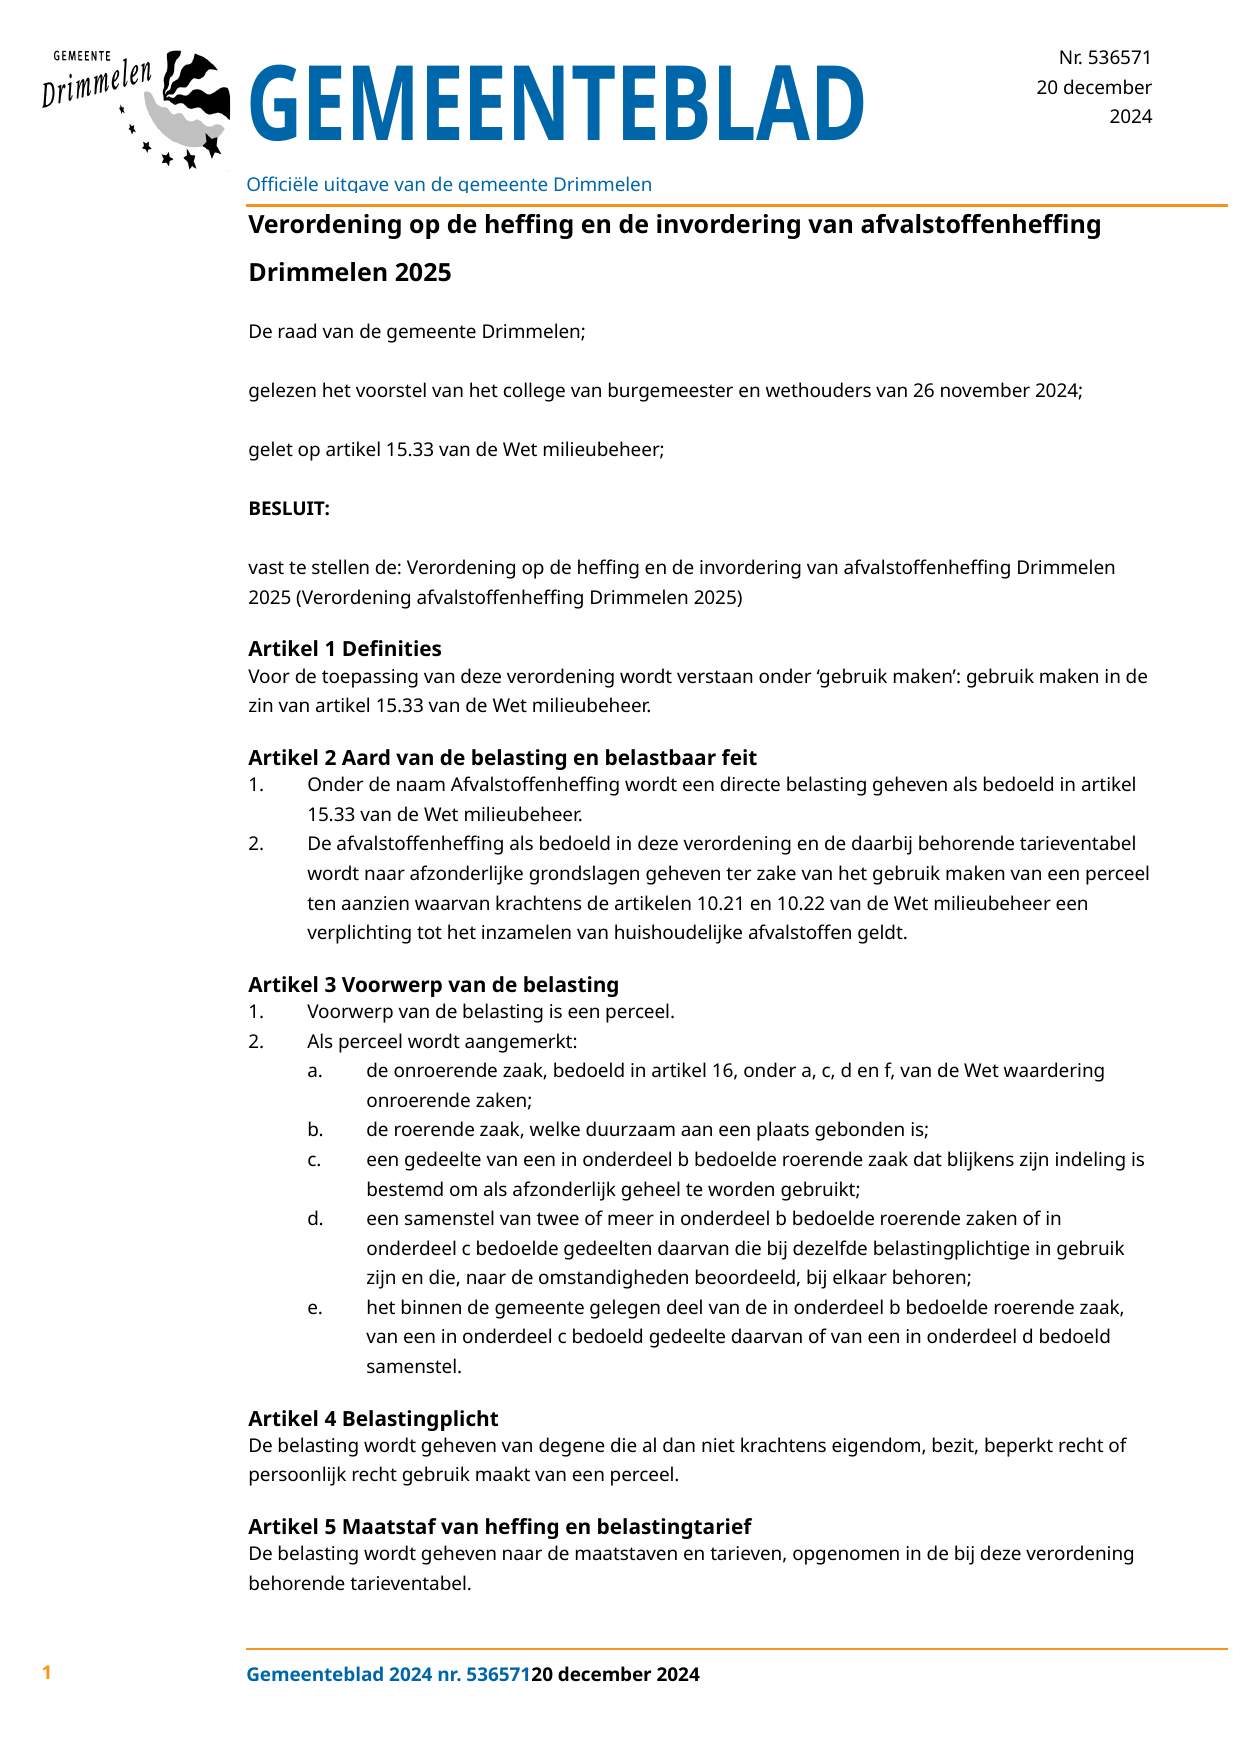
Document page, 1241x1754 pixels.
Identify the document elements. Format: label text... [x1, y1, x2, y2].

list Voorwerp van de belasting is een perceel. [248, 998, 1152, 1024]
text Artikel 2 Aard van de belasting en belastbaar feit [248, 743, 1152, 771]
text Artikel 4 Belastingplicht [248, 1404, 1152, 1432]
text gelet op artikel 15.33 van de Wet milieubeheer; [248, 436, 1152, 462]
text gelezen het voorstel van het college van burgemeester en wethouders van 26 november 2024; [248, 377, 1152, 403]
text Voor de toepassing van deze verordening wordt verstaan onder ‘gebruik maken’: gebruik maken in de zin van artikel 15.33 van de Wet milieubeheer. [248, 663, 1152, 718]
text De raad van de gemeente Drimmelen; [248, 318, 1152, 344]
text Artikel 3 Voorwerp van de belasting [248, 970, 1152, 998]
list de roerende zaak, welke duurzaam aan een plaats gebonden is; [307, 1117, 1152, 1142]
list een samenstel van twee of meer in onderdeel b bedoelde roerende zaken of in onderdeel c bedoelde gedeelten daarvan die bij dezelfde belastingplichtige in gebruik zijn en die, naar de omstandigheden beoordeeld, bij elkaar behoren; [307, 1205, 1152, 1290]
text De belasting wordt geheven naar de maatstaven en tarieven, opgenomen in de bij deze verordening behorende tarieventabel. [248, 1541, 1152, 1596]
list De afvalstoffenheffing als bedoeld in deze verordening en de daarbij behorende tarieventabel wordt naar afzonderlijke grondslagen geheven ter zake van het gebruik maken van een perceel ten aanzien waarvan krachtens de artikelen 10.21 en 10.22 van de Wet milieubeheer een verplichting tot het inzamelen van huishoudelijke afvalstoffen geldt. [248, 831, 1152, 945]
list Als perceel wordt aangemerkt: [248, 1028, 1152, 1053]
list een gedeelte van een in onderdeel b bedoelde roerende zaak dat blijkens zijn indeling is bestemd om als afzonderlijk geheel te worden gebruikt; [307, 1146, 1152, 1201]
text Artikel 1 Definities [248, 634, 1152, 663]
text Verordening op de heffing en de invordering van afvalstoffenheffing Drimmelen 2025 [248, 207, 1152, 288]
text vast te stellen de: Verordening op de heffing en de invordering van afvalstoffenheffing Drimmelen 2025 (Verordening afvalstoffenheffing Drimmelen 2025) [248, 554, 1152, 610]
text Artikel 5 Maatstaf van heffing en belastingtarief [248, 1512, 1152, 1541]
list de onroerende zaak, bedoeld in artikel 16, onder a, c, d en f, van de Wet waardering onroerende zaken; [307, 1057, 1152, 1113]
picture [41, 47, 231, 172]
text BESLUIT: [248, 495, 1152, 521]
text De belasting wordt geheven van degene die al dan niet krachtens eigendom, bezit, beperkt recht of persoonlijk recht gebruik maakt van een perceel. [248, 1432, 1152, 1487]
list het binnen de gemeente gelegen deel van de in onderdeel b bedoelde roerende zaak, van een in onderdeel c bedoeld gedeelte daarvan of van een in onderdeel d bedoeld samenstel. [307, 1294, 1152, 1379]
list Onder de naam Afvalstoffenheffing wordt een directe belasting geheven als bedoeld in artikel 15.33 van de Wet milieubeheer. [248, 771, 1152, 827]
